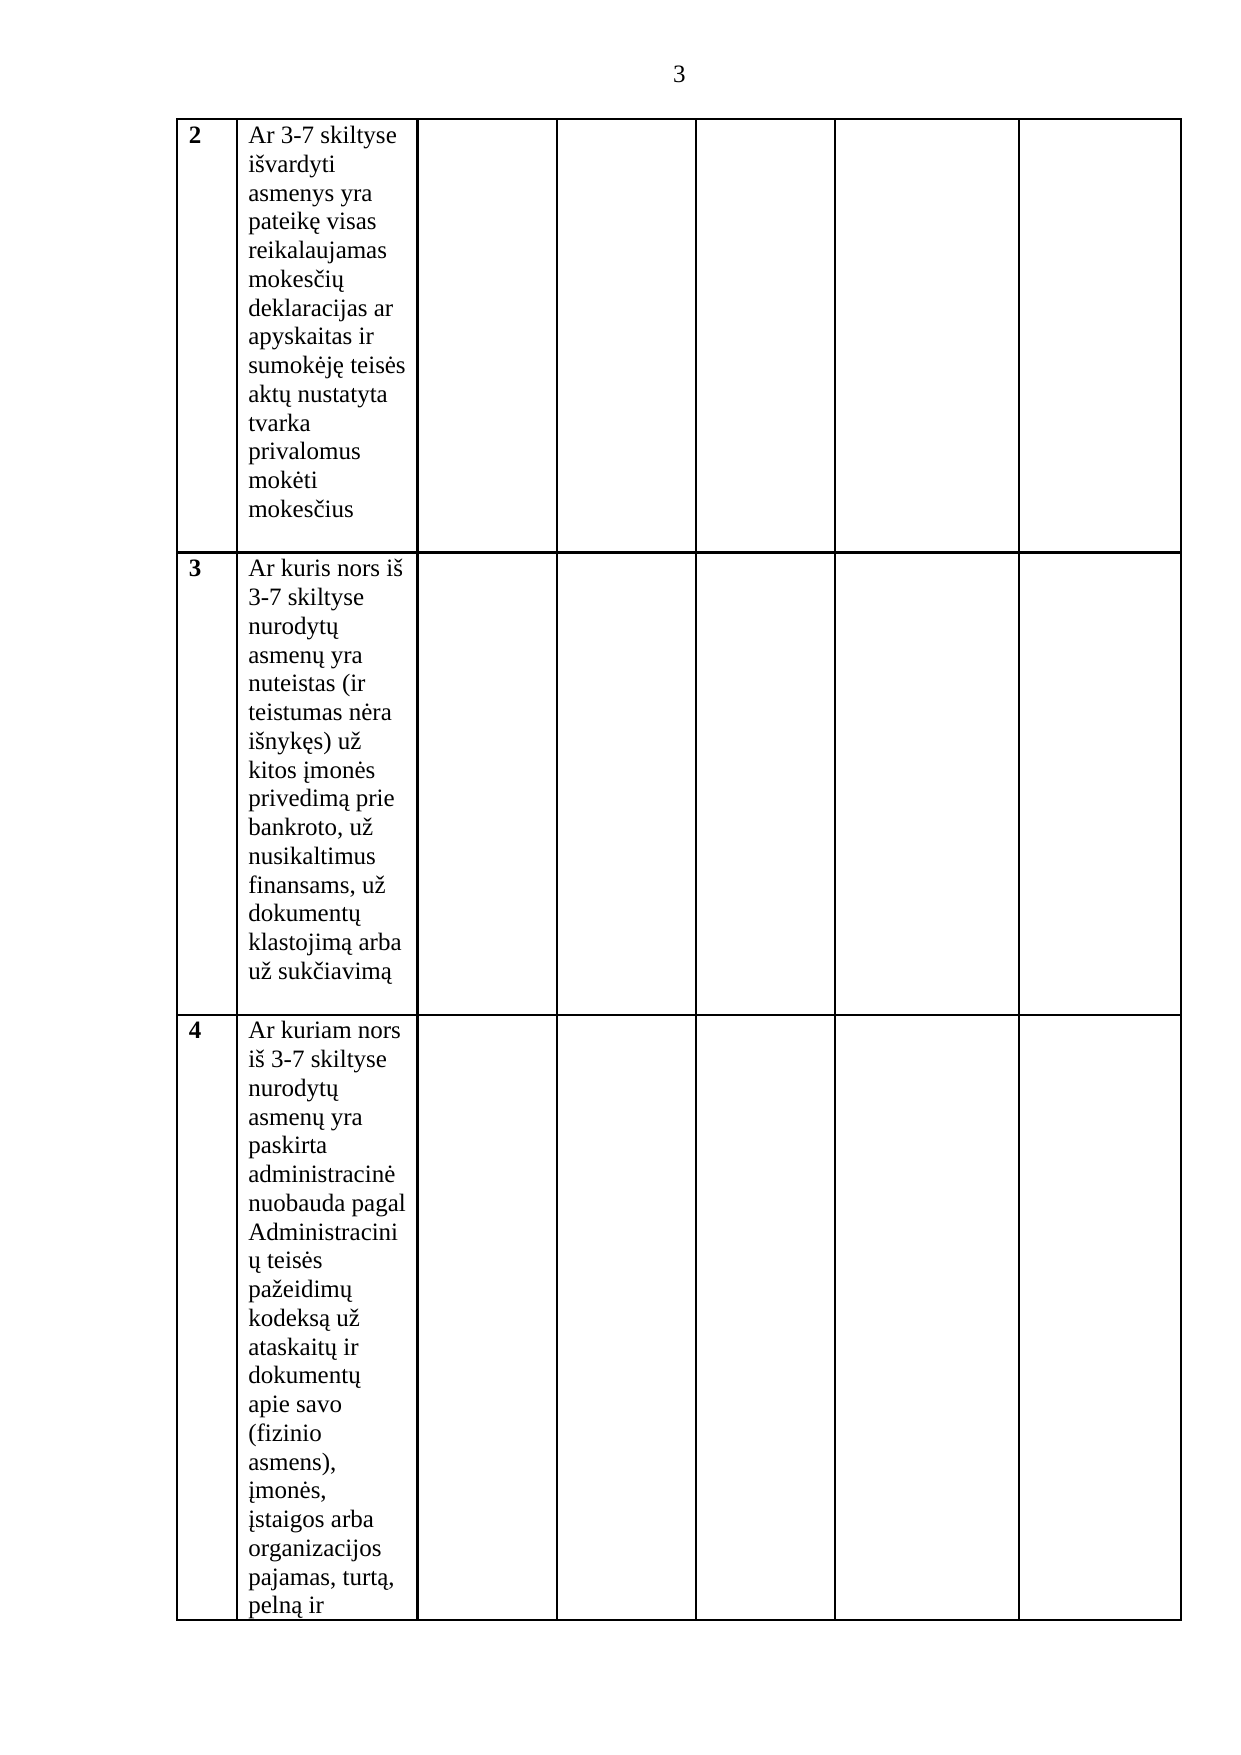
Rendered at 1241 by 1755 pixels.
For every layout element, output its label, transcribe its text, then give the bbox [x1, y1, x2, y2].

table_cell [419, 554, 556, 1013]
table_cell 2 [178, 120, 236, 551]
table_cell Ar kuris nors iš 3-7 skiltyse nurodytų asmenų yra nuteistas (ir teistumas nėra išnykęs) už kitos įmonės privedimą prie bankroto, už nusikaltimus finansams, už dokumentų klastojimą arba už sukčiavimą [238, 554, 416, 1013]
table_cell [697, 1016, 834, 1619]
table_cell [836, 120, 1018, 551]
table_cell [697, 554, 834, 1013]
table_cell [558, 1016, 695, 1619]
table_cell [836, 1016, 1018, 1619]
table_cell Ar kuriam nors iš 3-7 skiltyse nurodytų asmenų yra paskirta administracinė nuobauda pagal Administracinių teisės pažeidimų kodeksą už ataskaitų ir dokumentų apie savo (fizinio asmens), įmonės, įstaigos arba organizacijos pajamas, turtą, pelną ir [238, 1016, 416, 1619]
table_cell [836, 554, 1018, 1013]
table_cell [1020, 1016, 1180, 1619]
table_cell [1020, 120, 1180, 551]
table_cell 4 [178, 1016, 236, 1619]
table_cell [419, 120, 556, 551]
table_cell 3 [178, 554, 236, 1013]
table_cell [697, 120, 834, 551]
table_cell Ar 3-7 skiltyse išvardyti asmenys yra pateikę visas reikalaujamas mokesčių deklaracijas ar apyskaitas ir sumokėję teisės aktų nustatyta tvarka privalomus mokėti mokesčius [238, 120, 416, 551]
table_cell [558, 120, 695, 551]
table_cell [558, 554, 695, 1013]
table_cell [1020, 554, 1180, 1013]
table_cell [419, 1016, 556, 1619]
